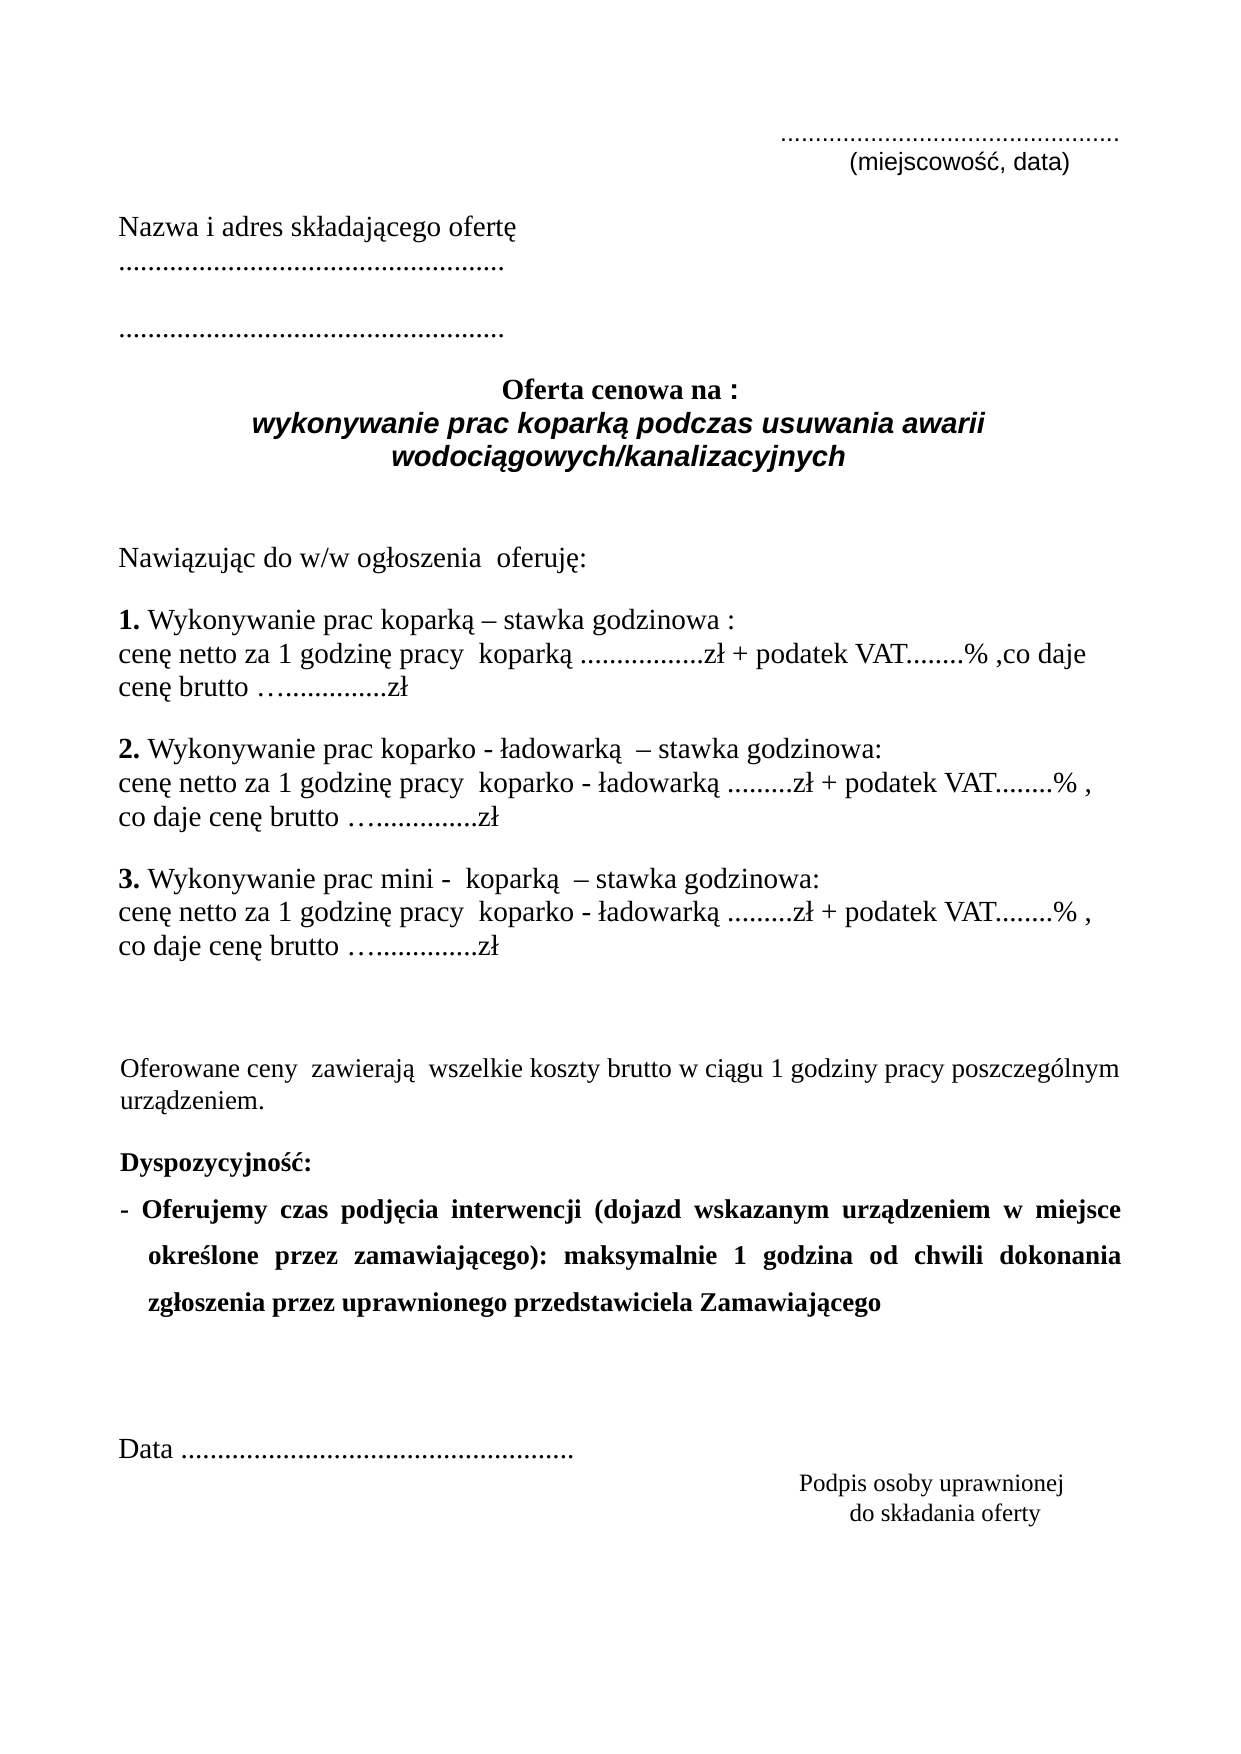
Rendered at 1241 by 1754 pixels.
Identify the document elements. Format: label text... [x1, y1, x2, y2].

text do składania oferty [118, 1498, 1122, 1527]
text cenę netto za 1 godzinę pracy koparko - ładowarką .........zł + podatek VAT........% , co daje cenę brutto …..............zł [118, 894, 1122, 962]
text - Oferujemy czas podjęcia interwencji (dojazd wskazanym urządzeniem w miejsce określone przez zamawiającego): maksymalnie 1 godzina od chwili dokonania zgłoszenia przez uprawnionego przedstawiciela Zamawiającego [120, 1193, 1122, 1317]
text cenę netto za 1 godzinę pracy koparko - ładowarką .........zł + podatek VAT........% , co daje cenę brutto …..............zł [118, 765, 1122, 832]
text ................................................. [118, 118, 1122, 147]
text Oferta cenowa na : [118, 372, 1122, 406]
text Podpis osoby uprawnionej [118, 1464, 1122, 1498]
text Nazwa i adres składającego ofertę [118, 209, 1122, 243]
text Oferowane ceny zawierają wszelkie koszty brutto w ciągu 1 godziny pracy poszczególnym [120, 1053, 1122, 1084]
text ..................................................... [118, 243, 1122, 276]
text 3. Wykonywanie prac mini - koparką – stawka godzinowa: [118, 861, 1122, 894]
text urządzeniem. [120, 1084, 1122, 1115]
text ..................................................... [118, 310, 1122, 343]
text cenę netto za 1 godzinę pracy koparką .................zł + podatek VAT........% ,co daje cenę brutto …..............zł [118, 636, 1122, 703]
text 1. Wykonywanie prac koparką – stawka godzinowa : [118, 602, 1122, 636]
text Data ...................................................... [118, 1431, 1122, 1464]
text Nawiązując do w/w ogłoszenia oferuję: [118, 540, 1122, 573]
text 2. Wykonywanie prac koparko - ładowarką – stawka godzinowa: [118, 732, 1122, 765]
text wykonywanie prac koparką podczas usuwania awarii wodociągowych/kanalizacyjnych [118, 406, 1122, 473]
text (miejscowość, data) [118, 147, 1122, 176]
text Dyspozycyjność: [120, 1146, 1122, 1177]
